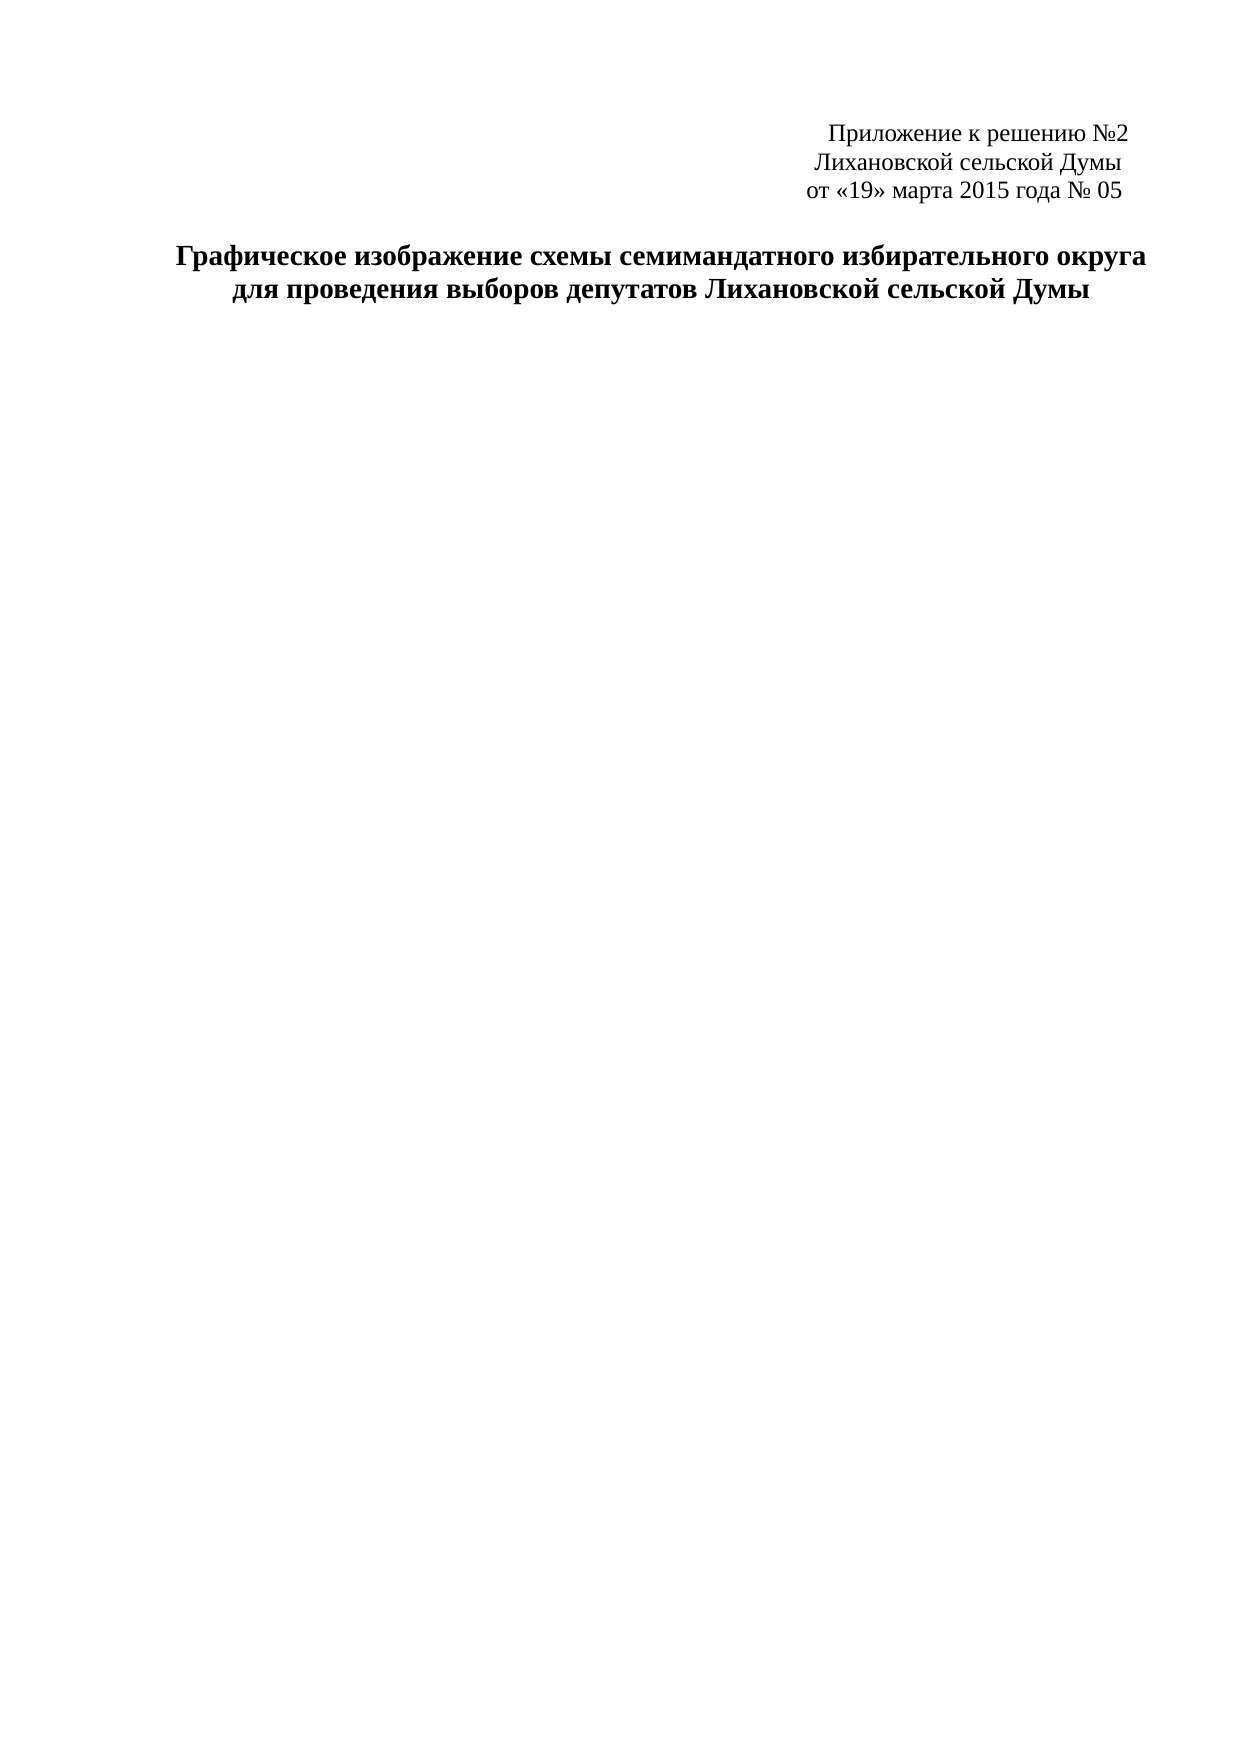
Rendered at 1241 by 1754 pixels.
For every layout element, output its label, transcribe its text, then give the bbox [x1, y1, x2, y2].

text Приложение к решению №2 [754, 118, 1158, 147]
text Графическое изображение схемы семимандатного избирательного округа для проведения выборов депутатов Лихановской сельской Думы [164, 238, 1158, 305]
text от «19» марта 2015 года № 05 [164, 176, 1158, 204]
text Лихановской сельской Думы [164, 147, 1158, 176]
